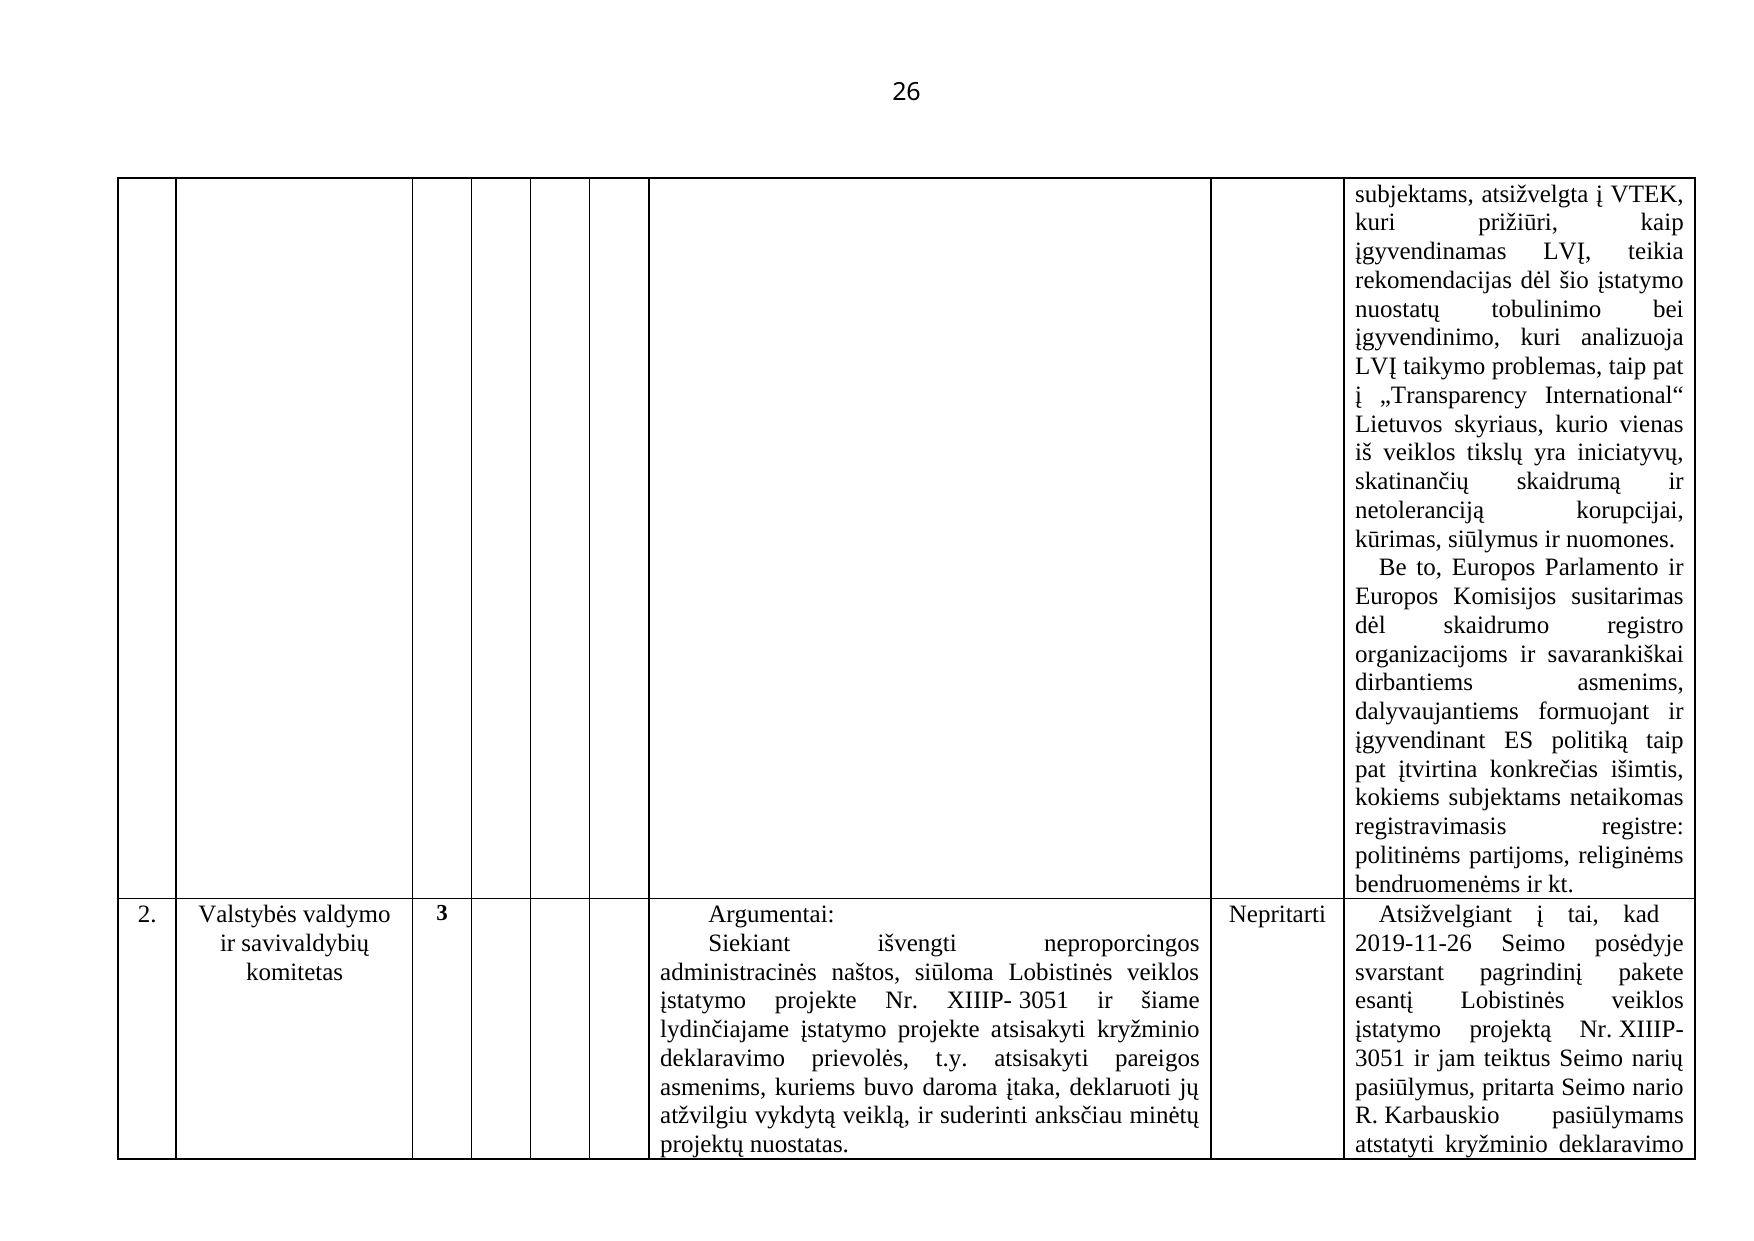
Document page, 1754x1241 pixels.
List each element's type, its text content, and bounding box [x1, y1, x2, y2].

table_cell Argumentai: Siekiant išvengti neproporcingos administracinės naštos, siūloma Lobistinės veiklos įstatymo projekte Nr. XIIIP- 3051 ir šiame lydinčiajame įstatymo projekte atsisakyti kryžminio deklaravimo prievolės, t.y. atsisakyti pareigos asmenims, kuriems buvo daroma įtaka, deklaruoti jų atžvilgiu vykdytą veiklą, ir suderinti anksčiau minėtų projektų nuostatas. [650, 899, 1210, 1158]
table_cell [472, 179, 530, 897]
table_cell [177, 179, 412, 897]
table_cell [650, 179, 1210, 897]
table_cell [1212, 179, 1343, 897]
table_cell Atsižvelgiant į tai, kad 2019-11-26 Seimo posėdyje svarstant pagrindinį pakete esantį Lobistinės veiklos įstatymo projektą Nr. XIIIP-3051 ir jam teiktus Seimo narių pasiūlymus, pritarta Seimo nario R. Karbauskio pasiūlymams atstatyti kryžminio deklaravimo [1345, 899, 1694, 1158]
table_cell [413, 179, 471, 897]
table_cell subjektams, atsižvelgta į VTEK, kuri prižiūri, kaip įgyvendinamas LVĮ, teikia rekomendacijas dėl šio įstatymo nuostatų tobulinimo bei įgyvendinimo, kuri analizuoja LVĮ taikymo problemas, taip pat į „Transparency International“ Lietuvos skyriaus, kurio vienas iš veiklos tikslų yra iniciatyvų, skatinančių skaidrumą ir netoleranciją korupcijai, kūrimas, siūlymus ir nuomones. Be to, Europos Parlamento ir Europos Komisijos susitarimas dėl skaidrumo registro organizacijoms ir savarankiškai dirbantiems asmenims, dalyvaujantiems formuojant ir įgyvendinant ES politiką taip pat įtvirtina konkrečias išimtis, kokiems subjektams netaikomas registravimasis registre: politinėms partijoms, religinėms bendruomenėms ir kt. [1345, 179, 1694, 897]
table_cell [531, 179, 589, 897]
table_cell [531, 899, 589, 1158]
table_cell Valstybės valdymo ir savivaldybių komitetas [177, 899, 412, 1158]
table_cell [472, 899, 530, 1158]
table_cell [590, 899, 648, 1158]
table_cell 3 [413, 899, 471, 1158]
table_cell Nepritarti [1212, 899, 1343, 1158]
table_cell [590, 179, 648, 897]
table_cell [119, 179, 175, 897]
table_cell 2. [119, 899, 175, 1158]
